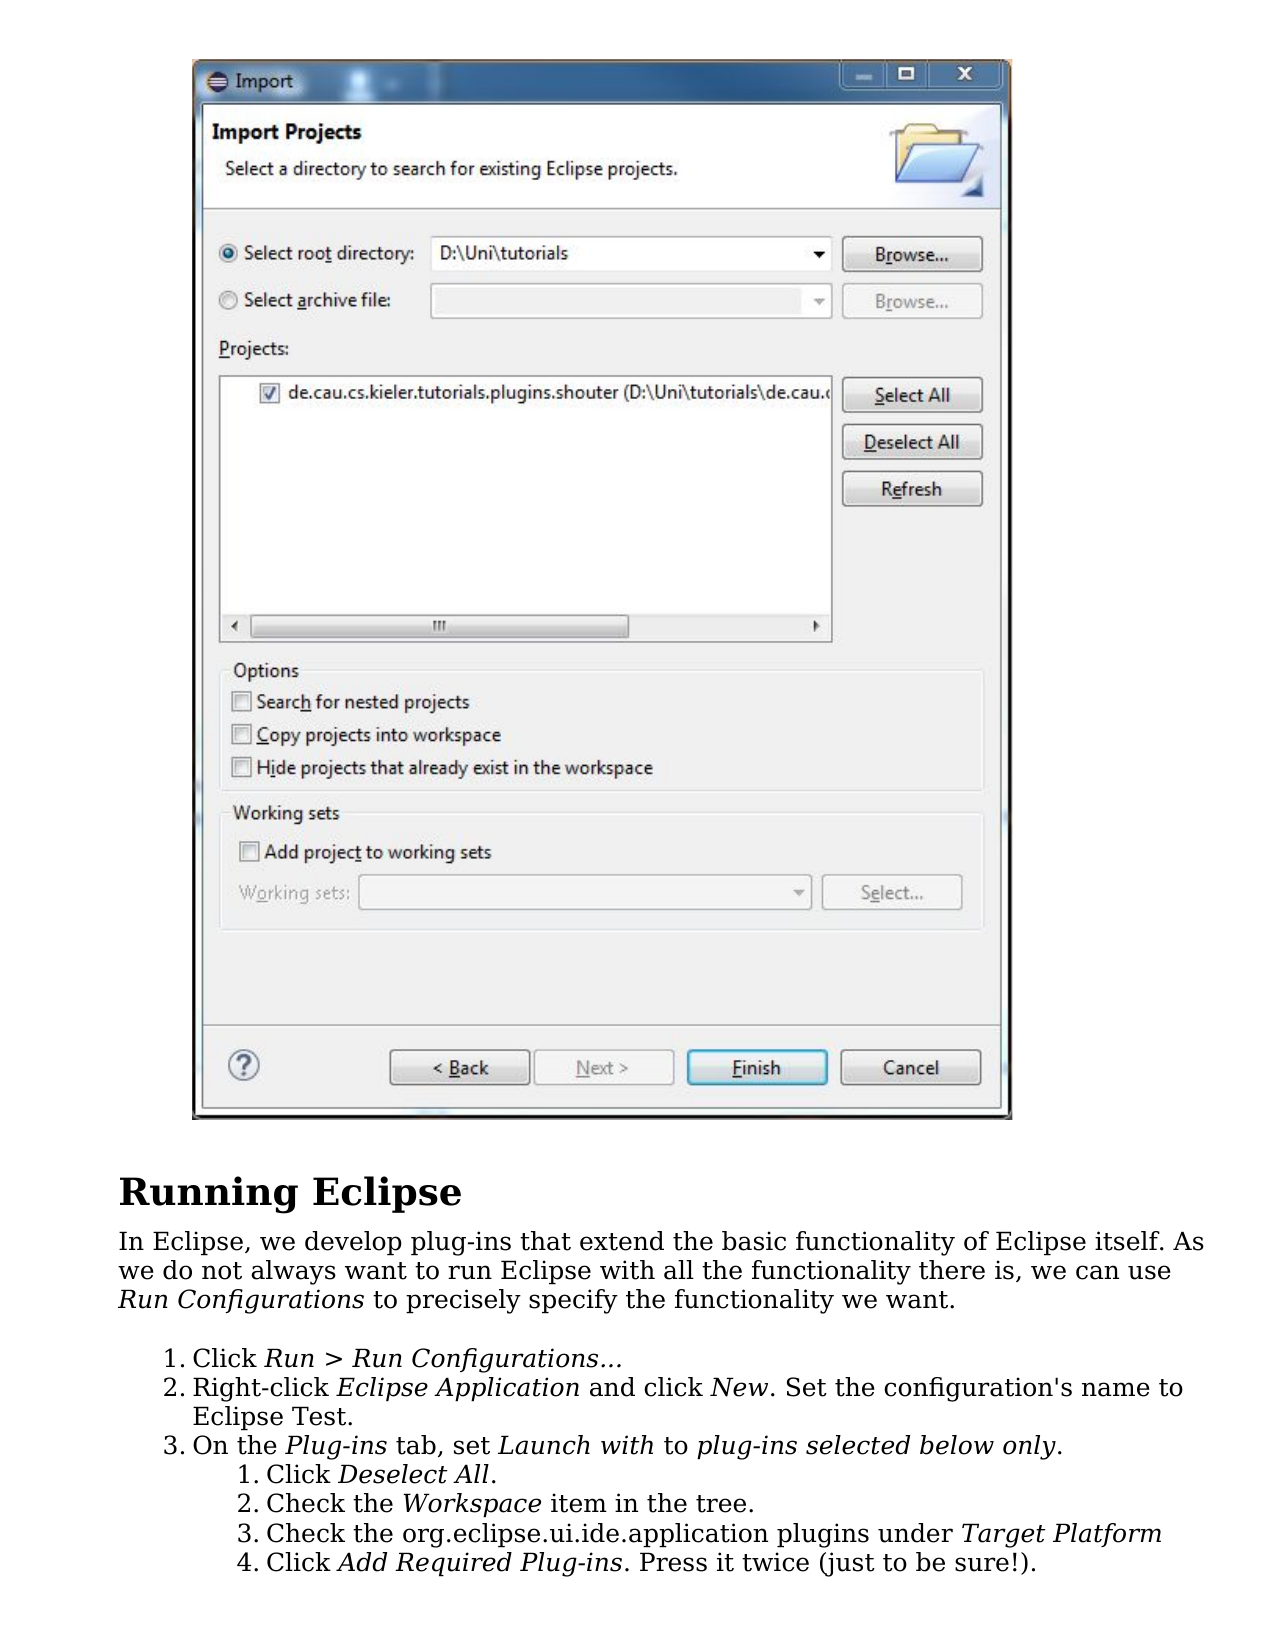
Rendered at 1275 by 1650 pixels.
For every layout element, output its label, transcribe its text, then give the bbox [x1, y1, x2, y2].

list Click Add Required Plug-ins. Press it twice (just to be sure!). [236, 1548, 1216, 1577]
picture [192, 59, 1013, 1120]
list [162, 59, 192, 1120]
list Click Deselect All. [236, 1461, 1216, 1490]
list On the Plug-ins tab, set Launch with to plug-ins selected below only. [162, 1431, 1216, 1461]
list [1013, 59, 1216, 1120]
list Click Run > Run Configurations... [162, 1344, 1216, 1373]
subtitle Running Eclipse [118, 1170, 1216, 1214]
list Right-click Eclipse Application and click New. Set the configuration's name to Eclipse Test. [162, 1373, 1216, 1431]
list Check the Workspace item in the tree. [236, 1490, 1216, 1519]
text In Eclipse, we develop plug-ins that extend the basic functionality of Eclipse itself. As we do not always want to run Eclipse with all the functionality there is, we can use Run Configurations to precisely specify the functionality we want. [118, 1227, 1216, 1314]
list Check the org.eclipse.ui.ide.application plugins under Target Platform [236, 1519, 1216, 1548]
